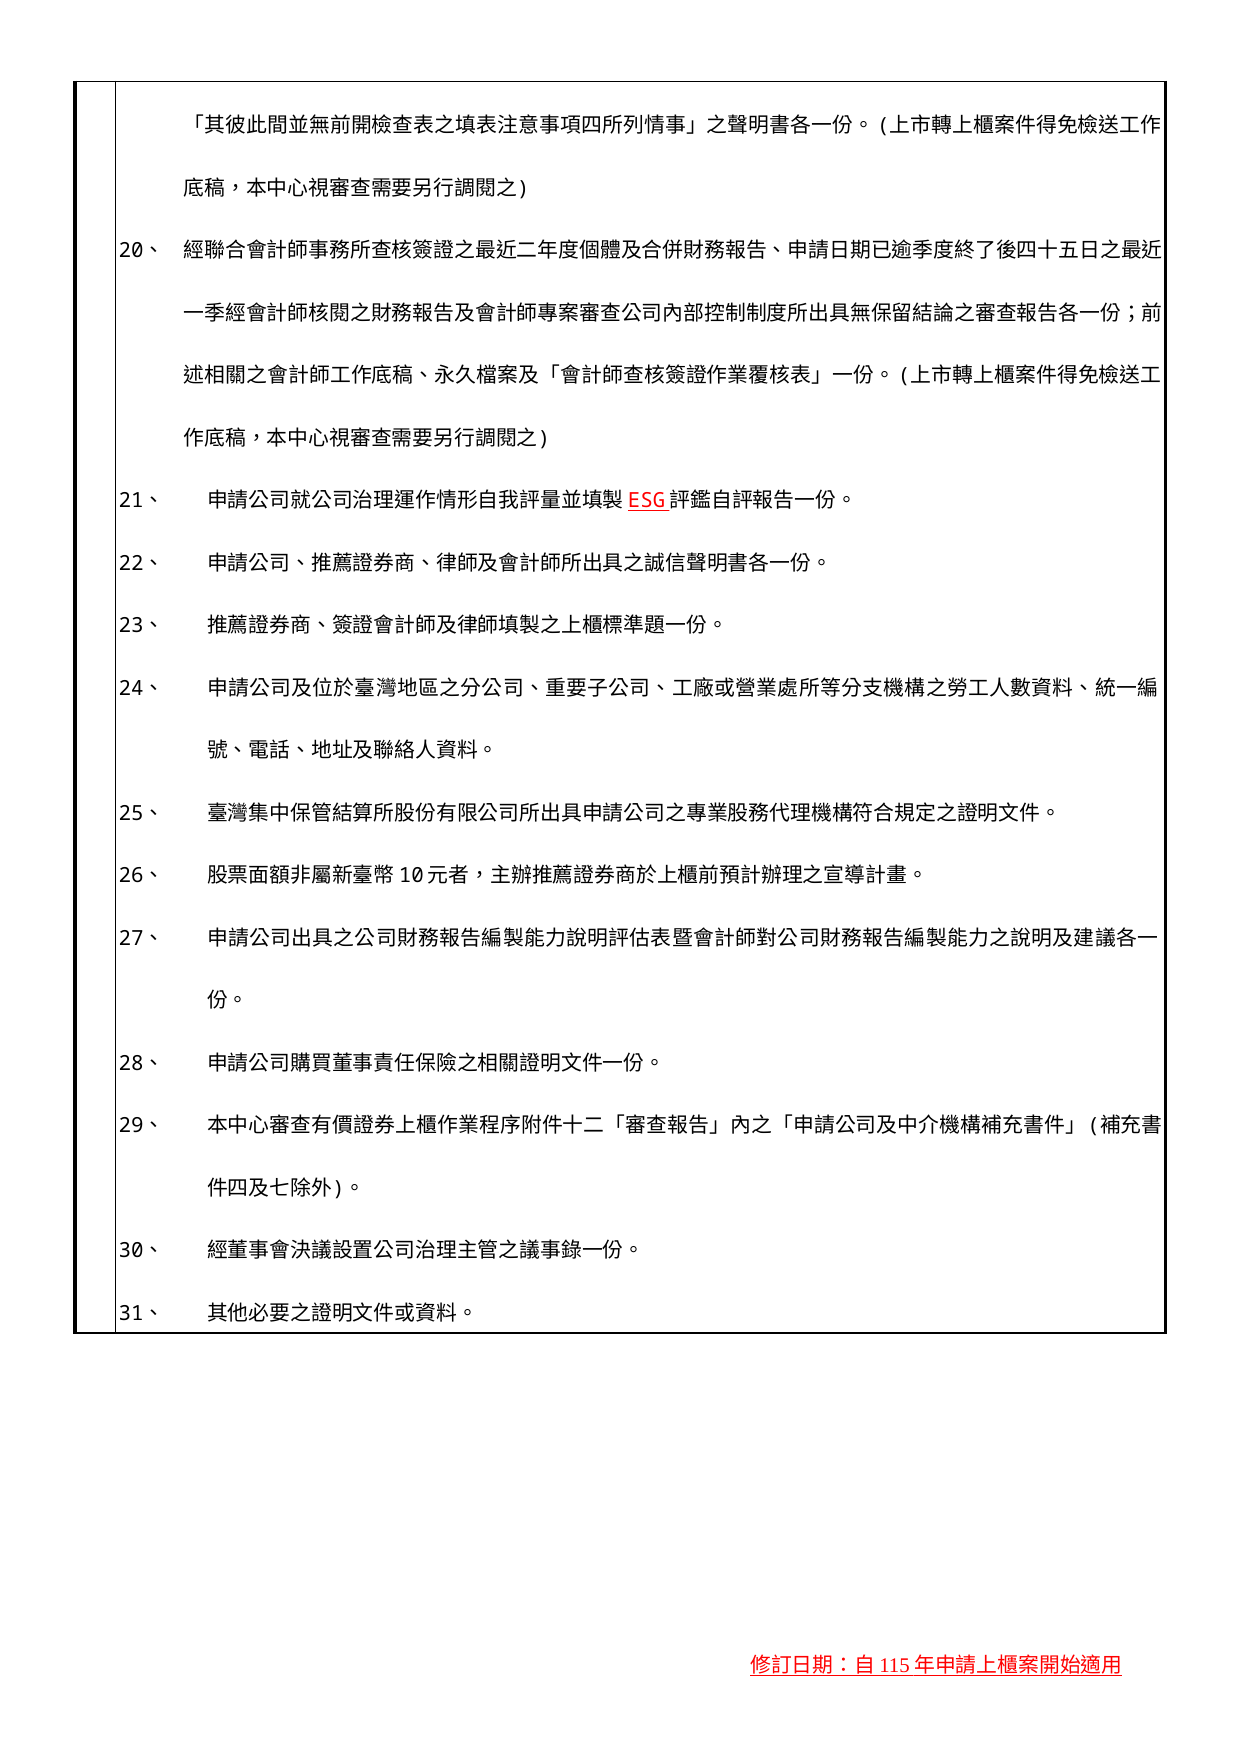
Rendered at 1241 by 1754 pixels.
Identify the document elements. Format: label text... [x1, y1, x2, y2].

table_cell [77, 82, 115, 1332]
table_cell 最近一次經濟部變更登記核准函及變更登記表影本一份。 證券業、期貨業、金融業及保險業應檢送目的事業主管機關同意函影本一份。(上市轉上櫃者得免提供) 科技事業或文化創意事業申請股票櫃買賣，應檢送經中央目的事業主管機關出具其係屬科技事業或文化創意事業且具市場性之評估意見影本一份。 董事會或股東會決議股票申請為櫃檯買賣之議事錄影本一份。 公開說明書稿本（含推薦證券商之評估報告）十二份及公開說明書稿本電子檔上傳至本中心指定之網際網路資訊申報系統之證明文件一份。 截至次季止之財務預測資訊一份。 「股票上櫃調查表」一份。 股權分散表一份；若未符合股權分散標準，申請公司於掛牌前達成股權分散標準之承諾書一份。 募集發行、私募之股票及債券，皆已全面無實體發行之證明文件影本各一份。 有價證券櫃檯買賣契約五份。 依規定委託指定機構集中保管股票之證明書影本或承諾書一份。 申請公司之董事及持股超過股份總額百分之十之股東如與他人訂有股份買賣且附買回條件之協議者，在申請日仍屬有效之協議書等相關資料影本各一份。 申請公司就本股票櫃檯買賣申請書及其附件所載事項無虛偽、隱匿之聲明書及無本中心證券商營業處所買賣有價證券審查準則第九條第三項所列情事之聲明書各一份。 申請日最近一年內申請公司之負責人、董事及持股超過股份總額百分之十之股東業已參加證券法規研習課程之證明文件影本一份(含董事進修公司治理相關課程三小時之證明文件)。(上市轉上櫃者得免提供) 申請日最近一年內推薦證券商輔導人員進修公司治理相關課程三小時之證明文件影本一份。 兩家以上推薦證券商之推薦書一份（應載明主、協辦推薦證券商）、評估報告工作底稿及其無虛偽隱匿之聲明書暨符合本中心證券商營業處所買賣有價證券審查準則(下稱審查準則)第九條之聲明書各一份。(上市轉上櫃案件除審查準則第十條第一項評估工作底稿外，得免檢送其餘工作底稿，本中心得視審查需要另行調閱之) 推薦證券商填製之「上櫃審查準則第十條第一項各款情事審查表」、「上櫃審查準則各補充規定審查表」、評估報告工作分配表及撰寫評估報告人員名單與相關懲處紀錄各一份。 申請公司與推薦證券商共同訂定股票承銷價格之依據及方式之說明書一份。(上市轉上櫃且未辦理公開銷售者不適用) 律師填製之「發行人申請股票櫃檯買賣法律事項檢查表」一份、其工作底稿，以及律師與申請公司所出具「其彼此間並無前開檢查表之填表注意事項四所列情事」之聲明書各一份。(上市轉上櫃案件得免檢送工作底稿，本中心視審查需要另行調閱之) 經聯合會計師事務所查核簽證之最近二年度個體及合併財務報告、申請日期已逾季度終了後四十五日之最近一季經會計師核閱之財務報告及會計師專案審查公司內部控制制度所出具無保留結論之審查報告各一份；前述相關之會計師工作底稿、永久檔案及「會計師查核簽證作業覆核表」一份。(上市轉上櫃案件得免檢送工作底稿，本中心視審查需要另行調閱之) 申請公司就公司治理運作情形自我評量並填製ESG評鑑自評報告一份。 申請公司、推薦證券商、律師及會計師所出具之誠信聲明書各一份。 推薦證券商、簽證會計師及律師填製之上櫃標準題一份。 申請公司及位於臺灣地區之分公司、重要子公司、工廠或營業處所等分支機構之勞工人數資料、統一編號、電話、地址及聯絡人資料。 臺灣集中保管結算所股份有限公司所出具申請公司之專業股務代理機構符合規定之證明文件。 股票面額非屬新臺幣10元者，主辦推薦證券商於上櫃前預計辦理之宣導計畫。 申請公司出具之公司財務報告編製能力說明評估表暨會計師對公司財務報告編製能力之說明及建議各一份。 申請公司購買董事責任保險之相關證明文件一份。 本中心審查有價證券上櫃作業程序附件十二「審查報告」內之「申請公司及中介機構補充書件」(補充書件四及七除外)。 經董事會決議設置公司治理主管之議事錄一份。 其他必要之證明文件或資料。 [116, 82, 1164, 1332]
